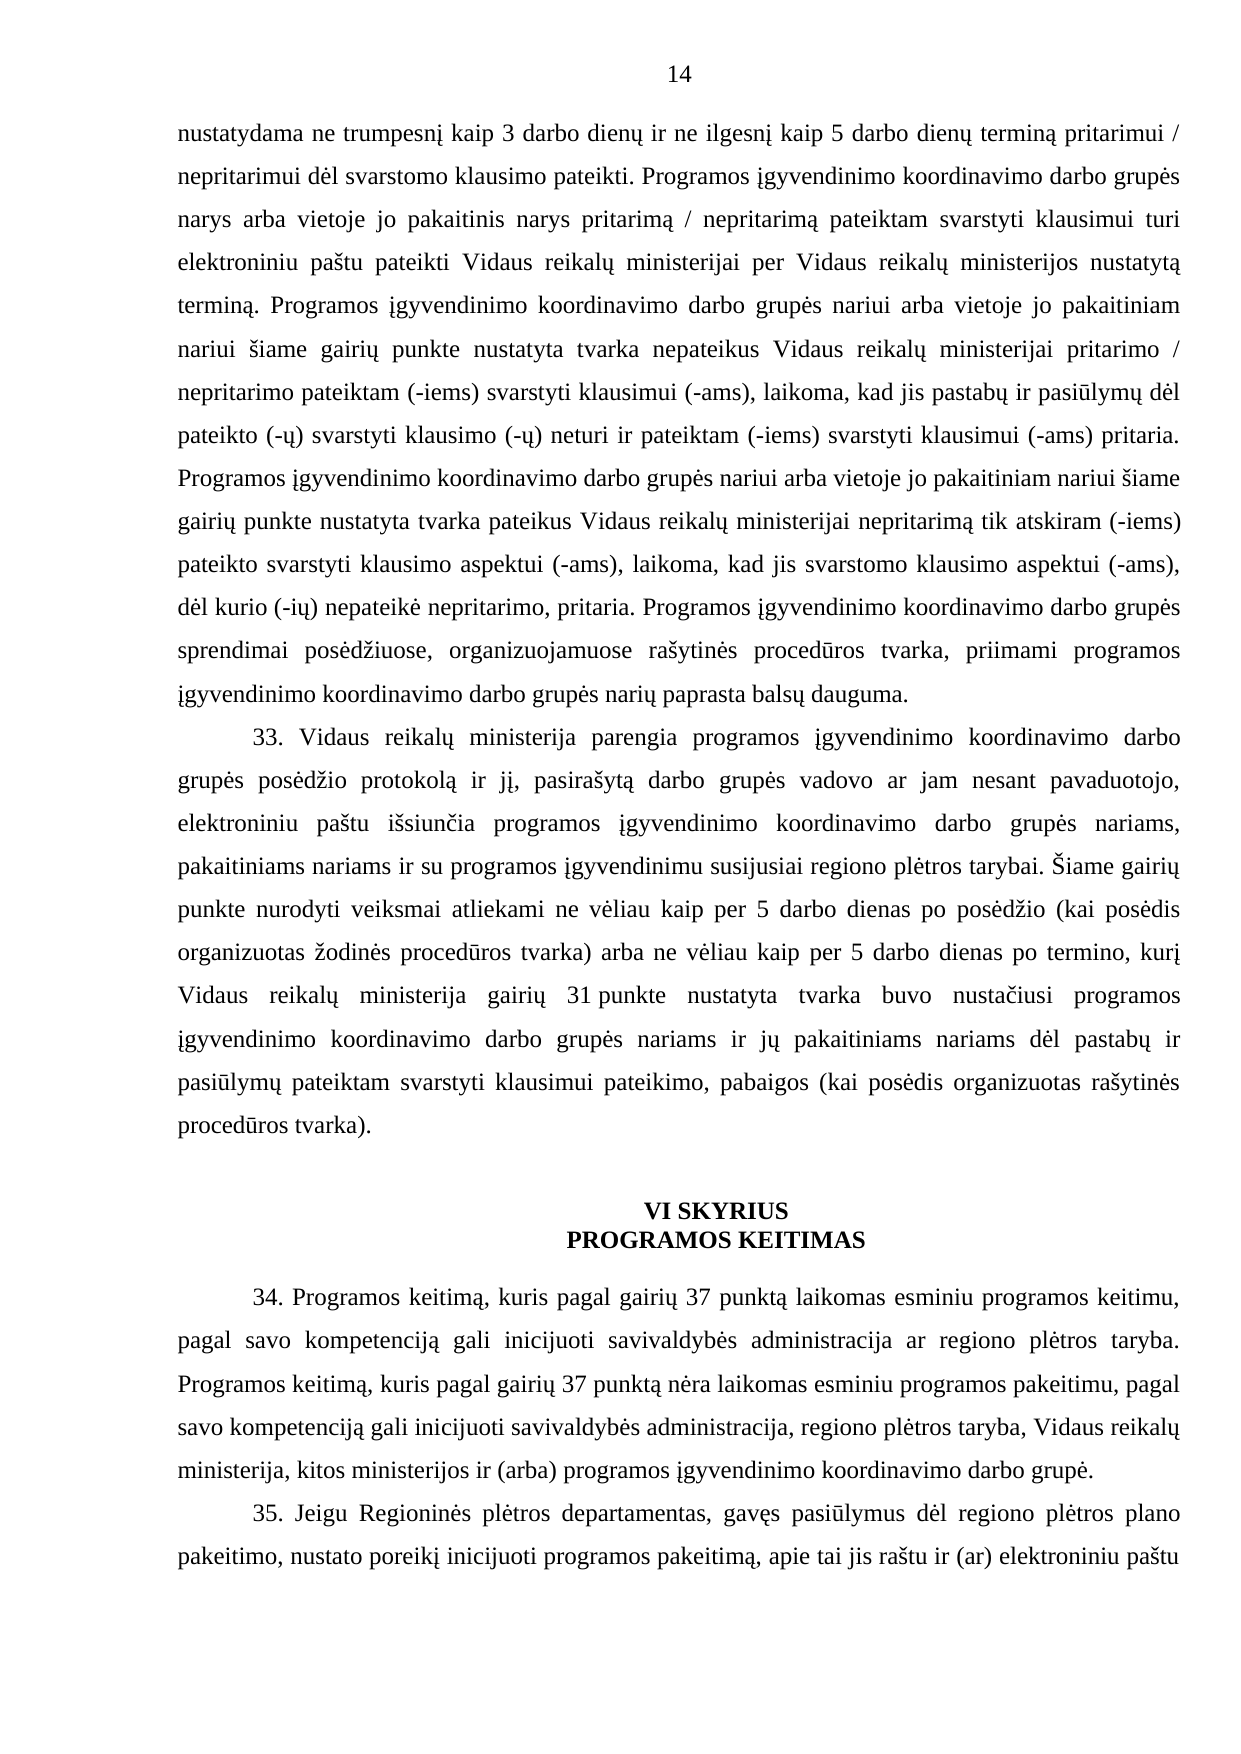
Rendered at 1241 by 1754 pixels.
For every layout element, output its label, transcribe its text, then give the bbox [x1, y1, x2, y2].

text VI SKYRIUS [177, 1196, 1181, 1225]
text nustatydama ne trumpesnį kaip 3 darbo dienų ir ne ilgesnį kaip 5 darbo dienų terminą pritarimui / nepritarimui dėl svarstomo klausimo pateikti. Programos įgyvendinimo koordinavimo darbo grupės narys arba vietoje jo pakaitinis narys pritarimą / nepritarimą pateiktam svarstyti klausimui turi elektroniniu paštu pateikti Vidaus reikalų ministerijai per Vidaus reikalų ministerijos nustatytą terminą. Programos įgyvendinimo koordinavimo darbo grupės nariui arba vietoje jo pakaitiniam nariui šiame gairių punkte nustatyta tvarka nepateikus Vidaus reikalų ministerijai pritarimo / nepritarimo pateiktam (-iems) svarstyti klausimui (-ams), laikoma, kad jis pastabų ir pasiūlymų dėl pateikto (-ų) svarstyti klausimo (-ų) neturi ir pateiktam (-iems) svarstyti klausimui (-ams) pritaria. Programos įgyvendinimo koordinavimo darbo grupės nariui arba vietoje jo pakaitiniam nariui šiame gairių punkte nustatyta tvarka pateikus Vidaus reikalų ministerijai nepritarimą tik atskiram (-iems) pateikto svarstyti klausimo aspektui (-ams), laikoma, kad jis svarstomo klausimo aspektui (-ams), dėl kurio (-ių) nepateikė nepritarimo, pritaria. Programos įgyvendinimo koordinavimo darbo grupės sprendimai posėdžiuose, organizuojamuose rašytinės procedūros tvarka, priimami programos įgyvendinimo koordinavimo darbo grupės narių paprasta balsų dauguma. [177, 118, 1181, 707]
text PROGRAMOS KEITIMAS [177, 1225, 1181, 1254]
text 34. Programos keitimą, kuris pagal gairių 37 punktą laikomas esminiu programos keitimu, pagal savo kompetenciją gali inicijuoti savivaldybės administracija ar regiono plėtros taryba. Programos keitimą, kuris pagal gairių 37 punktą nėra laikomas esminiu programos pakeitimu, pagal savo kompetenciją gali inicijuoti savivaldybės administracija, regiono plėtros taryba, Vidaus reikalų ministerija, kitos ministerijos ir (arba) programos įgyvendinimo koordinavimo darbo grupė. [177, 1282, 1181, 1484]
text 35. Jeigu Regioninės plėtros departamentas, gavęs pasiūlymus dėl regiono plėtros plano pakeitimo, nustato poreikį inicijuoti programos pakeitimą, apie tai jis raštu ir (ar) elektroniniu paštu [177, 1498, 1181, 1570]
text 33. Vidaus reikalų ministerija parengia programos įgyvendinimo koordinavimo darbo grupės posėdžio protokolą ir jį, pasirašytą darbo grupės vadovo ar jam nesant pavaduotojo, elektroniniu paštu išsiunčia programos įgyvendinimo koordinavimo darbo grupės nariams, pakaitiniams nariams ir su programos įgyvendinimu susijusiai regiono plėtros tarybai. Šiame gairių punkte nurodyti veiksmai atliekami ne vėliau kaip per 5 darbo dienas po posėdžio (kai posėdis organizuotas žodinės procedūros tvarka) arba ne vėliau kaip per 5 darbo dienas po termino, kurį Vidaus reikalų ministerija gairių 31 punkte nustatyta tvarka buvo nustačiusi programos įgyvendinimo koordinavimo darbo grupės nariams ir jų pakaitiniams nariams dėl pastabų ir pasiūlymų pateiktam svarstyti klausimui pateikimo, pabaigos (kai posėdis organizuotas rašytinės procedūros tvarka). [177, 722, 1181, 1139]
